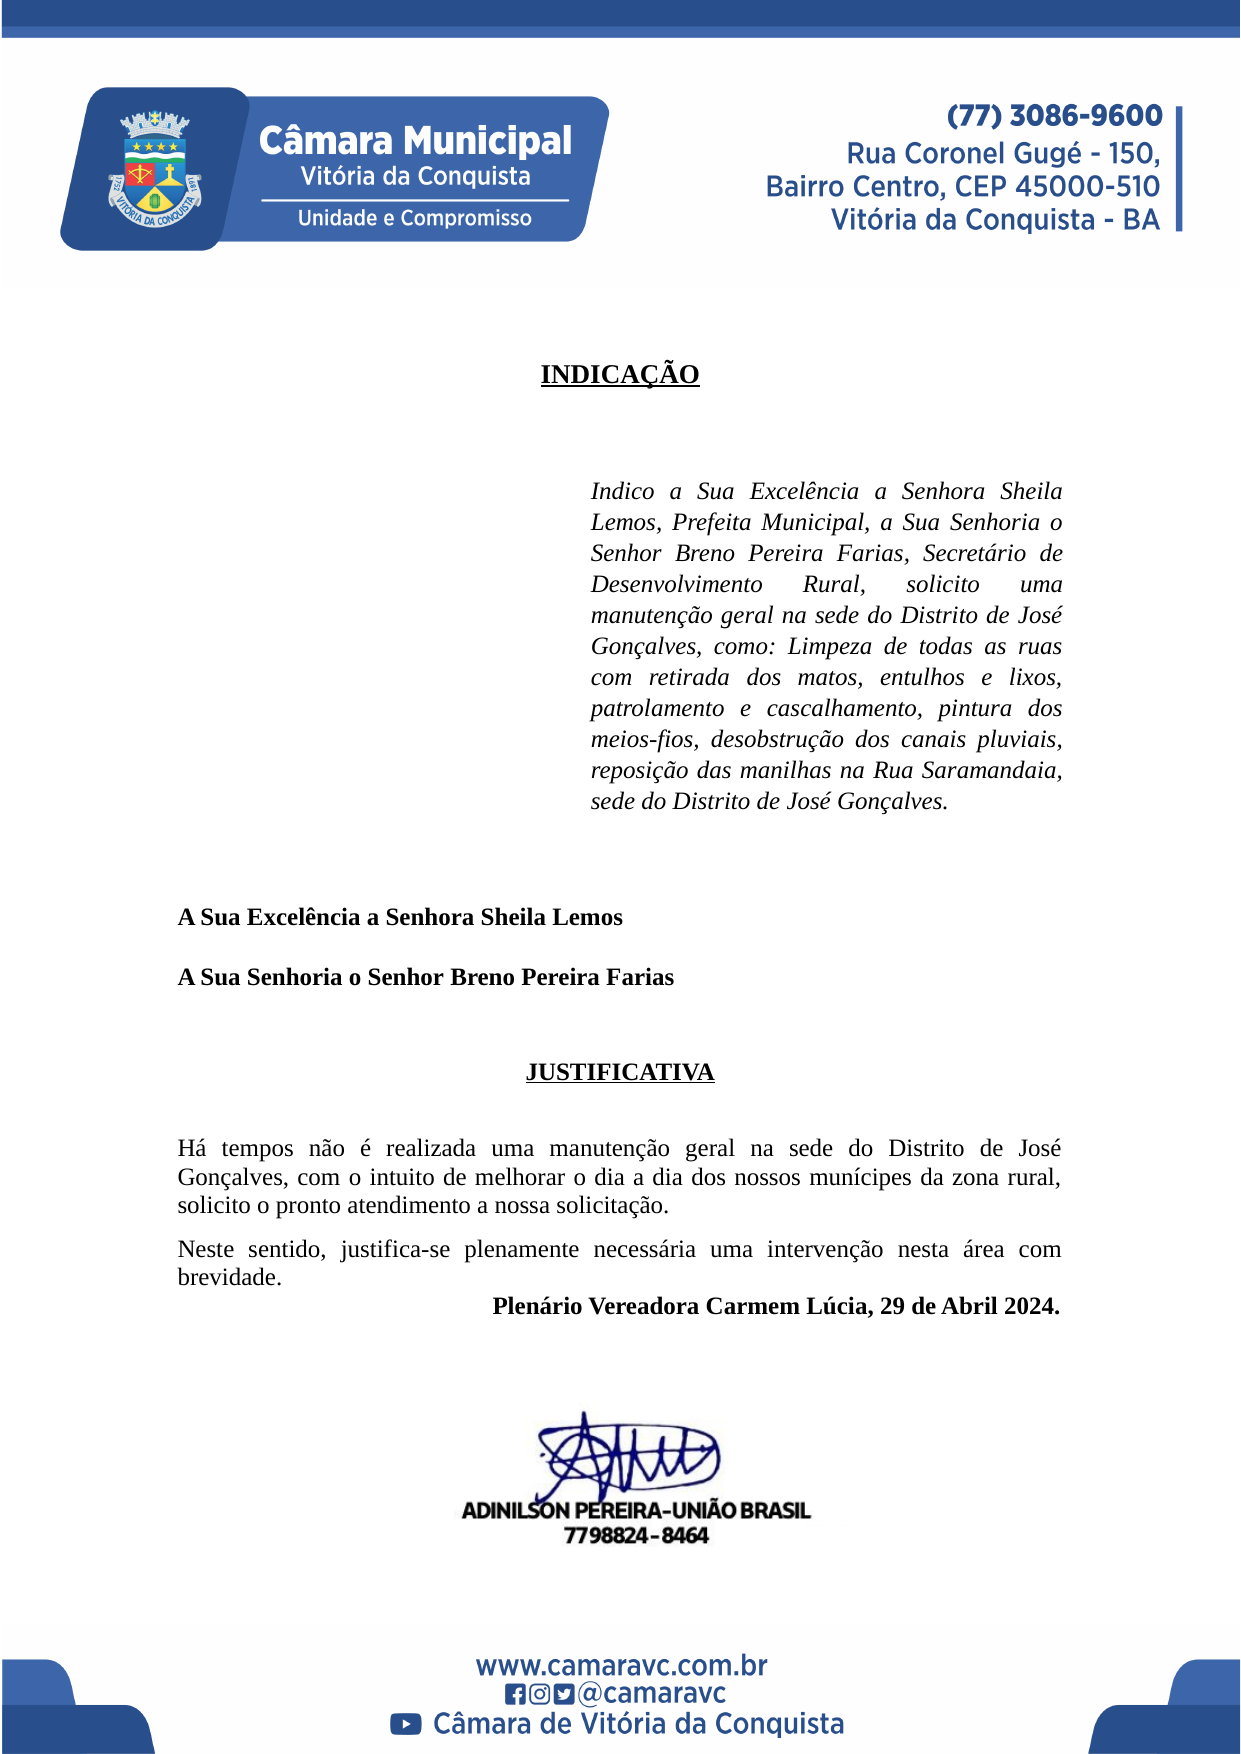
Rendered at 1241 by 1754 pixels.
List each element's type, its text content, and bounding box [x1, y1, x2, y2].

text Indico a Sua Excelência a Senhora Sheila Lemos, Prefeita Municipal, a Sua Senhoria o Senhor Breno Pereira Farias, Secretário de Desenvolvimento Rural, solicito uma manutenção geral na sede do Distrito de José Gonçalves, como: Limpeza de todas as ruas com retirada dos matos, entulhos e lixos, patrolamento e cascalhamento, pintura dos meios-fios, desobstrução dos canais pluviais, reposição das manilhas na Rua Saramandaia, sede do Distrito de José Gonçalves. [591, 476, 1063, 815]
text INDICAÇÃO [177, 358, 1063, 389]
picture [400, 1367, 850, 1592]
text A Sua Senhoria o Senhor Breno Pereira Farias [177, 962, 1063, 991]
picture [2, 1624, 1241, 1754]
text JUSTIFICATIVA [177, 1057, 1063, 1086]
picture [1, 0, 1240, 288]
text Plenário Vereadora Carmem Lúcia, 29 de Abril 2024. [177, 1291, 1063, 1320]
text Neste sentido, justifica-se plenamente necessária uma intervenção nesta área com brevidade. [177, 1234, 1063, 1291]
text Há tempos não é realizada uma manutenção geral na sede do Distrito de José Gonçalves, com o intuito de melhorar o dia a dia dos nossos munícipes da zona rural, solicito o pronto atendimento a nossa solicitação. [177, 1133, 1063, 1219]
text A Sua Excelência a Senhora Sheila Lemos [177, 902, 1063, 931]
